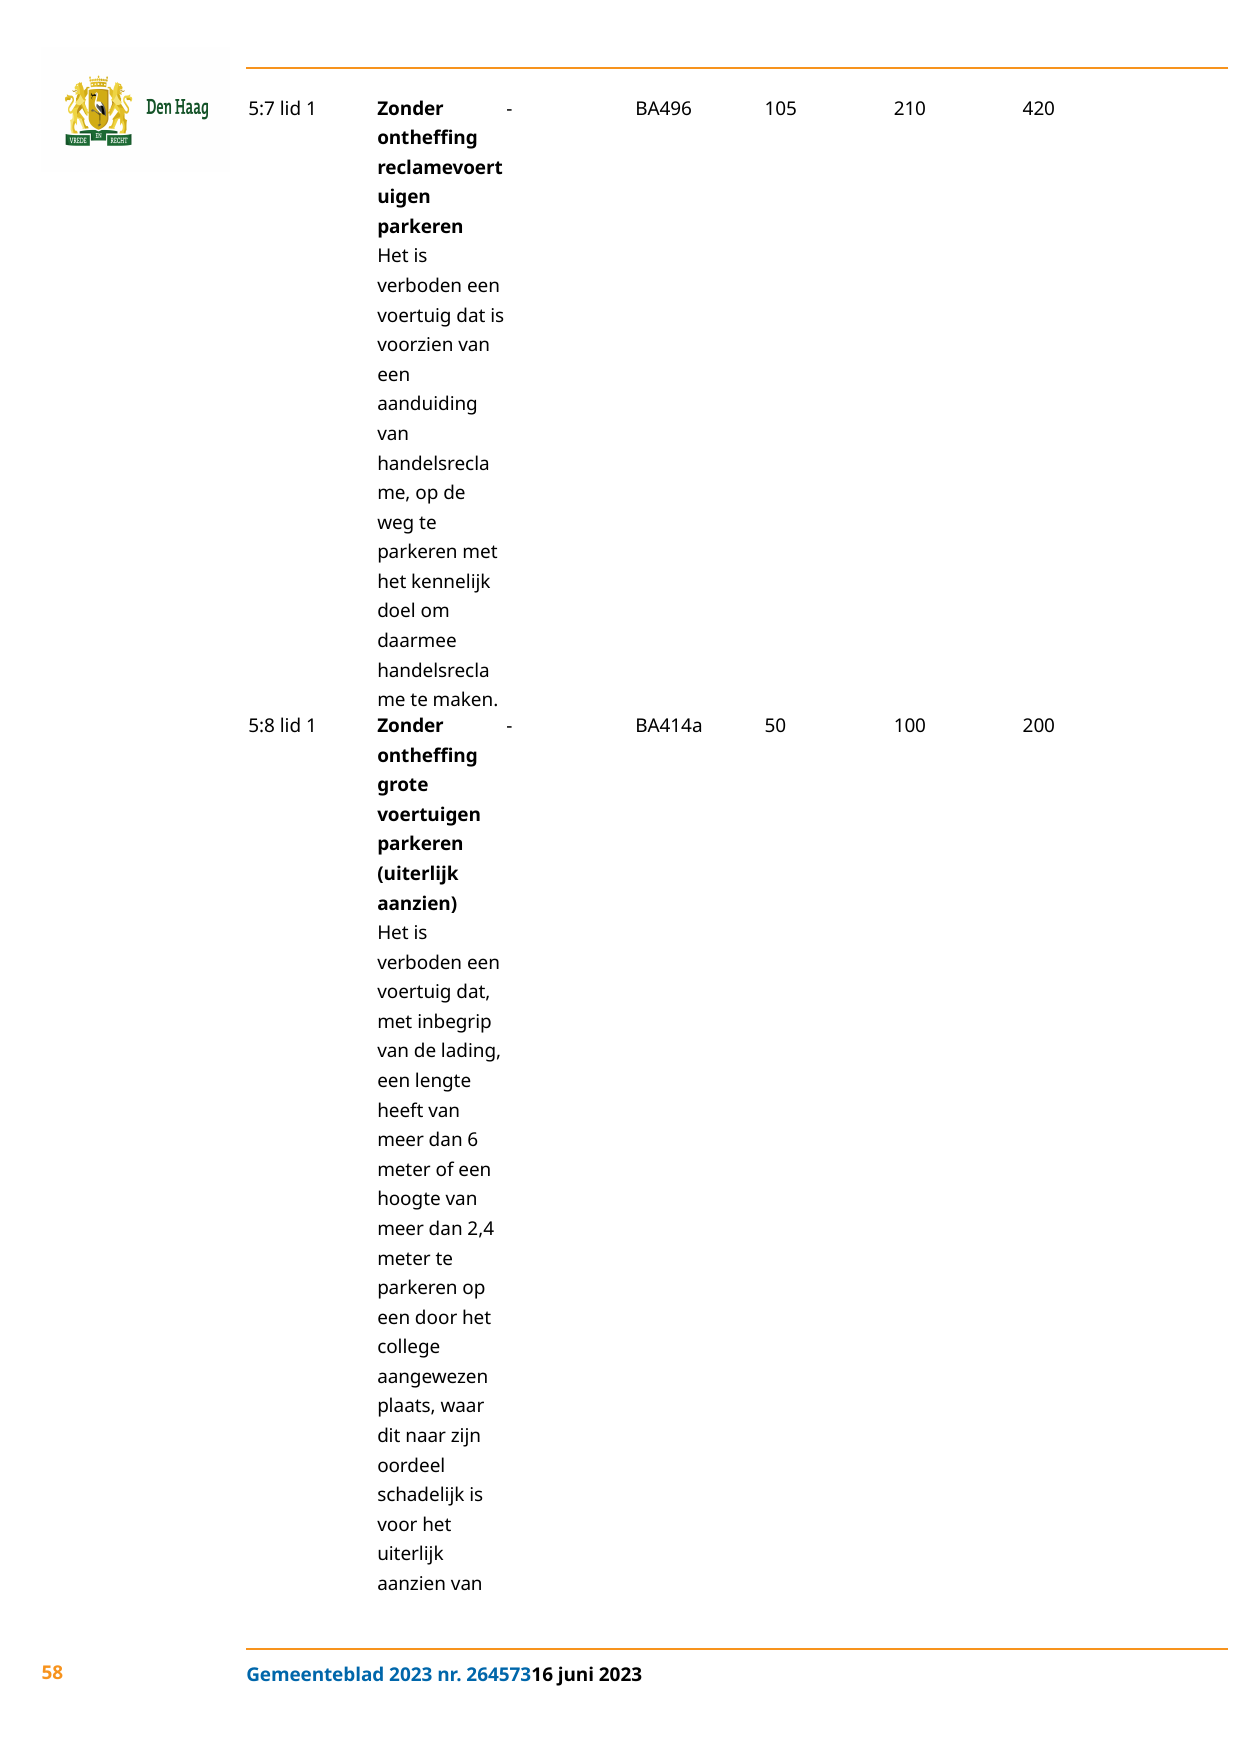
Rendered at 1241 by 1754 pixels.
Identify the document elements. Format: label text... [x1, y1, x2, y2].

table_cell 210 [894, 95, 1022, 712]
table_cell 100 [894, 712, 1022, 1596]
table_cell 50 [764, 712, 893, 1596]
table_cell 200 [1023, 712, 1152, 1596]
table_cell Zonder ontheffing reclamevoertuigen parkeren Het is verboden een voertuig dat is voorzien van een aanduiding van handelsreclame, op de weg te parkeren met het kennelijk doel om daarmee handelsreclame te maken. [377, 95, 506, 712]
table_cell 5:8 lid 1 [248, 712, 377, 1596]
table_cell - [506, 95, 635, 712]
table_cell Zonder ontheffing grote voertuigen parkeren (uiterlijk aanzien) Het is verboden een voertuig dat, met inbegrip van de lading, een lengte heeft van meer dan 6 meter of een hoogte van meer dan 2,4 meter te parkeren op een door het college aangewezen plaats, waar dit naar zijn oordeel schadelijk is voor het uiterlijk aanzien van [377, 712, 506, 1596]
picture [41, 47, 231, 172]
table_cell - [506, 712, 635, 1596]
table_cell BA496 [635, 95, 764, 712]
table_cell 105 [764, 95, 893, 712]
table_cell 420 [1023, 95, 1152, 712]
table_cell BA414a [635, 712, 764, 1596]
table_cell 5:7 lid 1 [248, 95, 377, 712]
